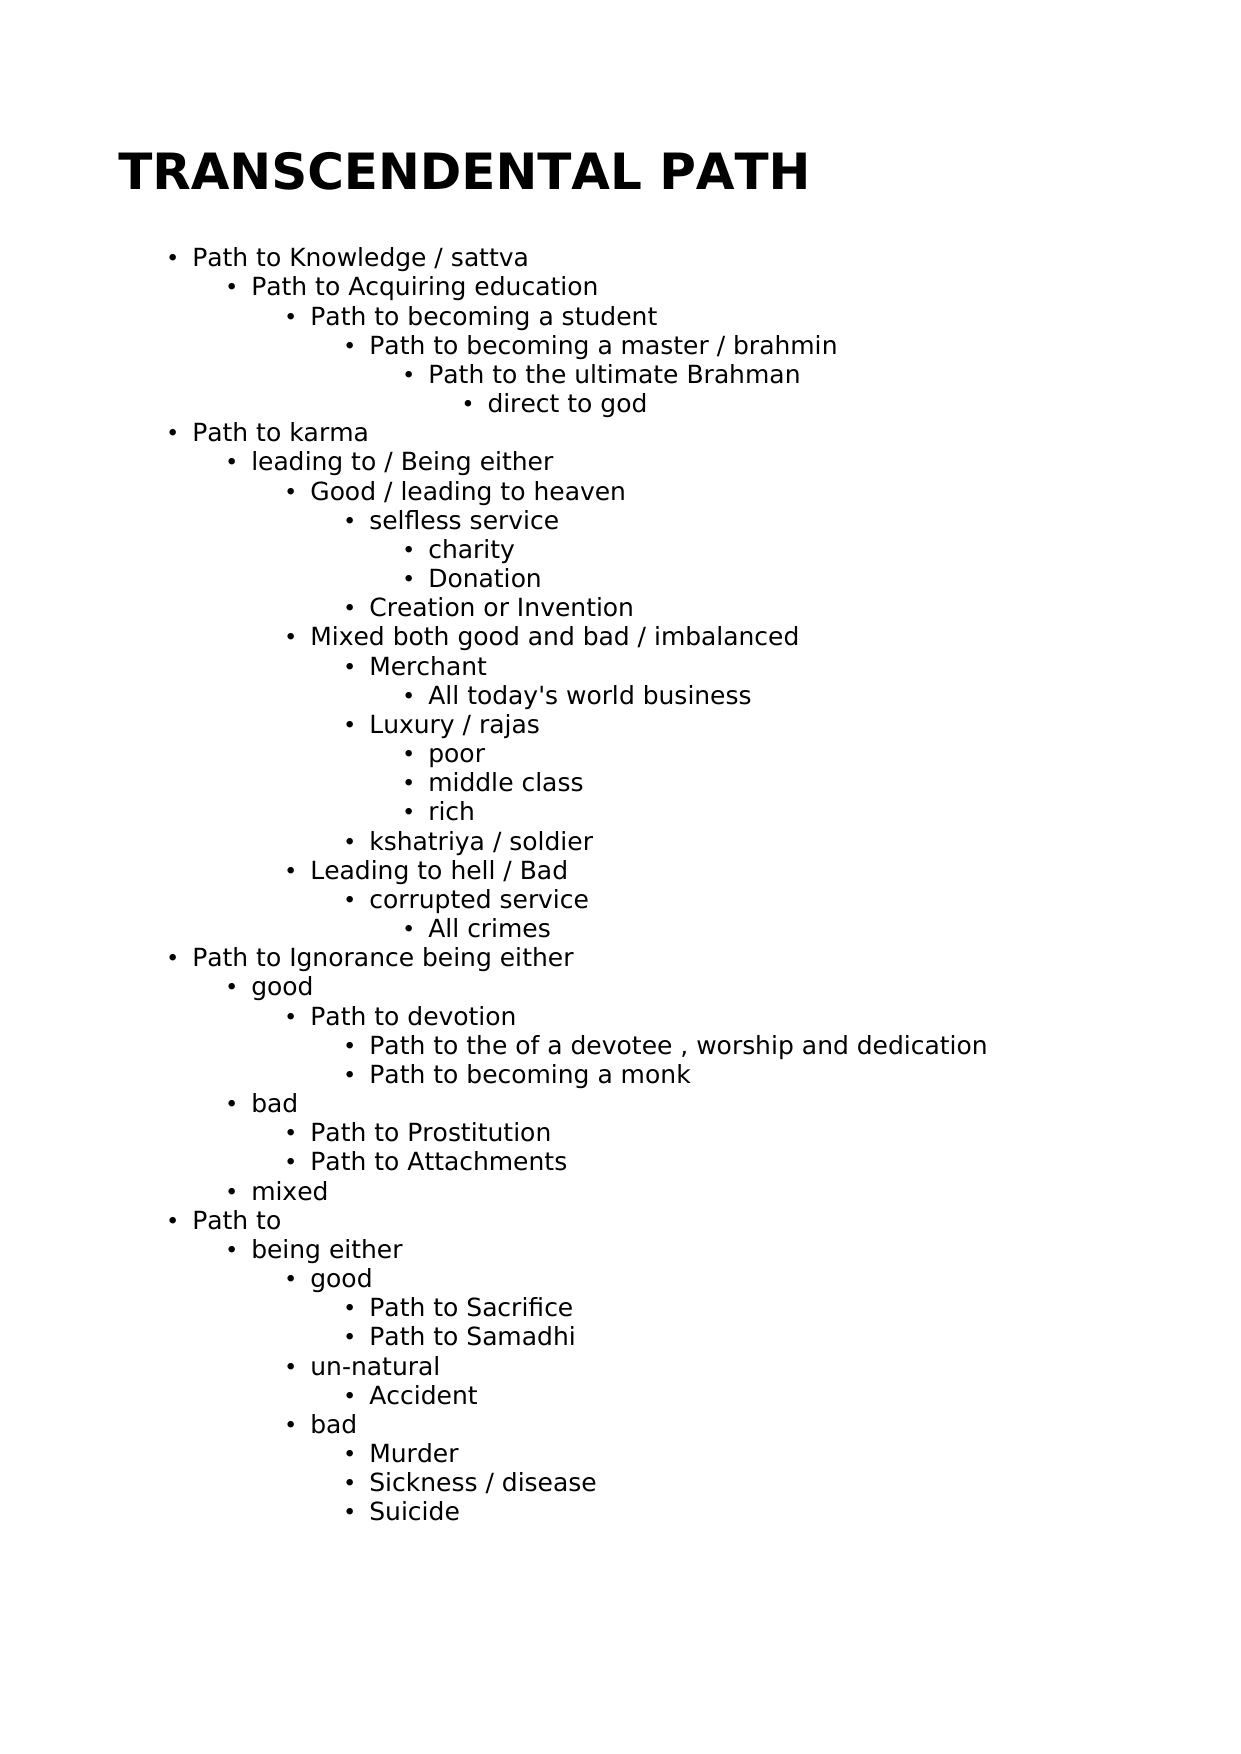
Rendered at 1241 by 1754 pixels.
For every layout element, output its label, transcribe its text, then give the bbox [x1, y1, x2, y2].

list Good / leading to heaven [295, 477, 1122, 506]
list Path to Samadhi [354, 1322, 1122, 1352]
list Path to Ignorance being either [177, 943, 1122, 972]
list bad [295, 1410, 1122, 1439]
list rich [413, 797, 1122, 827]
list corrupted service [354, 885, 1122, 914]
list being either [236, 1235, 1122, 1264]
list Path to devotion [295, 1002, 1122, 1031]
list charity [413, 535, 1122, 564]
list direct to god [472, 389, 1122, 418]
list Suicide [354, 1497, 1122, 1527]
list selfless service [354, 506, 1122, 535]
list Path to Attachments [295, 1147, 1122, 1177]
list good [236, 972, 1122, 1002]
list Path to Acquiring education [236, 272, 1122, 302]
list Mixed both good and bad / imbalanced [295, 622, 1122, 652]
list un-natural [295, 1352, 1122, 1381]
list Creation or Invention [354, 593, 1122, 622]
list Path to karma [177, 418, 1122, 447]
list Path to Prostitution [295, 1118, 1122, 1147]
list Murder [354, 1439, 1122, 1468]
list mixed [236, 1177, 1122, 1206]
list All today's world business [413, 681, 1122, 710]
list kshatriya / soldier [354, 827, 1122, 856]
list Path to the of a devotee , worship and dedication [354, 1031, 1122, 1060]
list leading to / Being either [236, 447, 1122, 477]
list All crimes [413, 914, 1122, 943]
list Path to Knowledge / sattva [177, 243, 1122, 272]
list Path to becoming a master / brahmin [354, 331, 1122, 360]
list Path to becoming a student [295, 302, 1122, 331]
list middle class [413, 768, 1122, 797]
list Accident [354, 1381, 1122, 1410]
subtitle TRANSCENDENTAL PATH [118, 143, 1122, 201]
list bad [236, 1089, 1122, 1118]
list Path to [177, 1206, 1122, 1235]
list Leading to hell / Bad [295, 856, 1122, 885]
list Path to the ultimate Brahman [413, 360, 1122, 389]
list Donation [413, 564, 1122, 593]
list poor [413, 739, 1122, 768]
list Sickness / disease [354, 1468, 1122, 1497]
list Path to becoming a monk [354, 1060, 1122, 1089]
list good [295, 1264, 1122, 1293]
list Luxury / rajas [354, 710, 1122, 739]
list Path to Sacrifice [354, 1293, 1122, 1322]
list Merchant [354, 652, 1122, 681]
